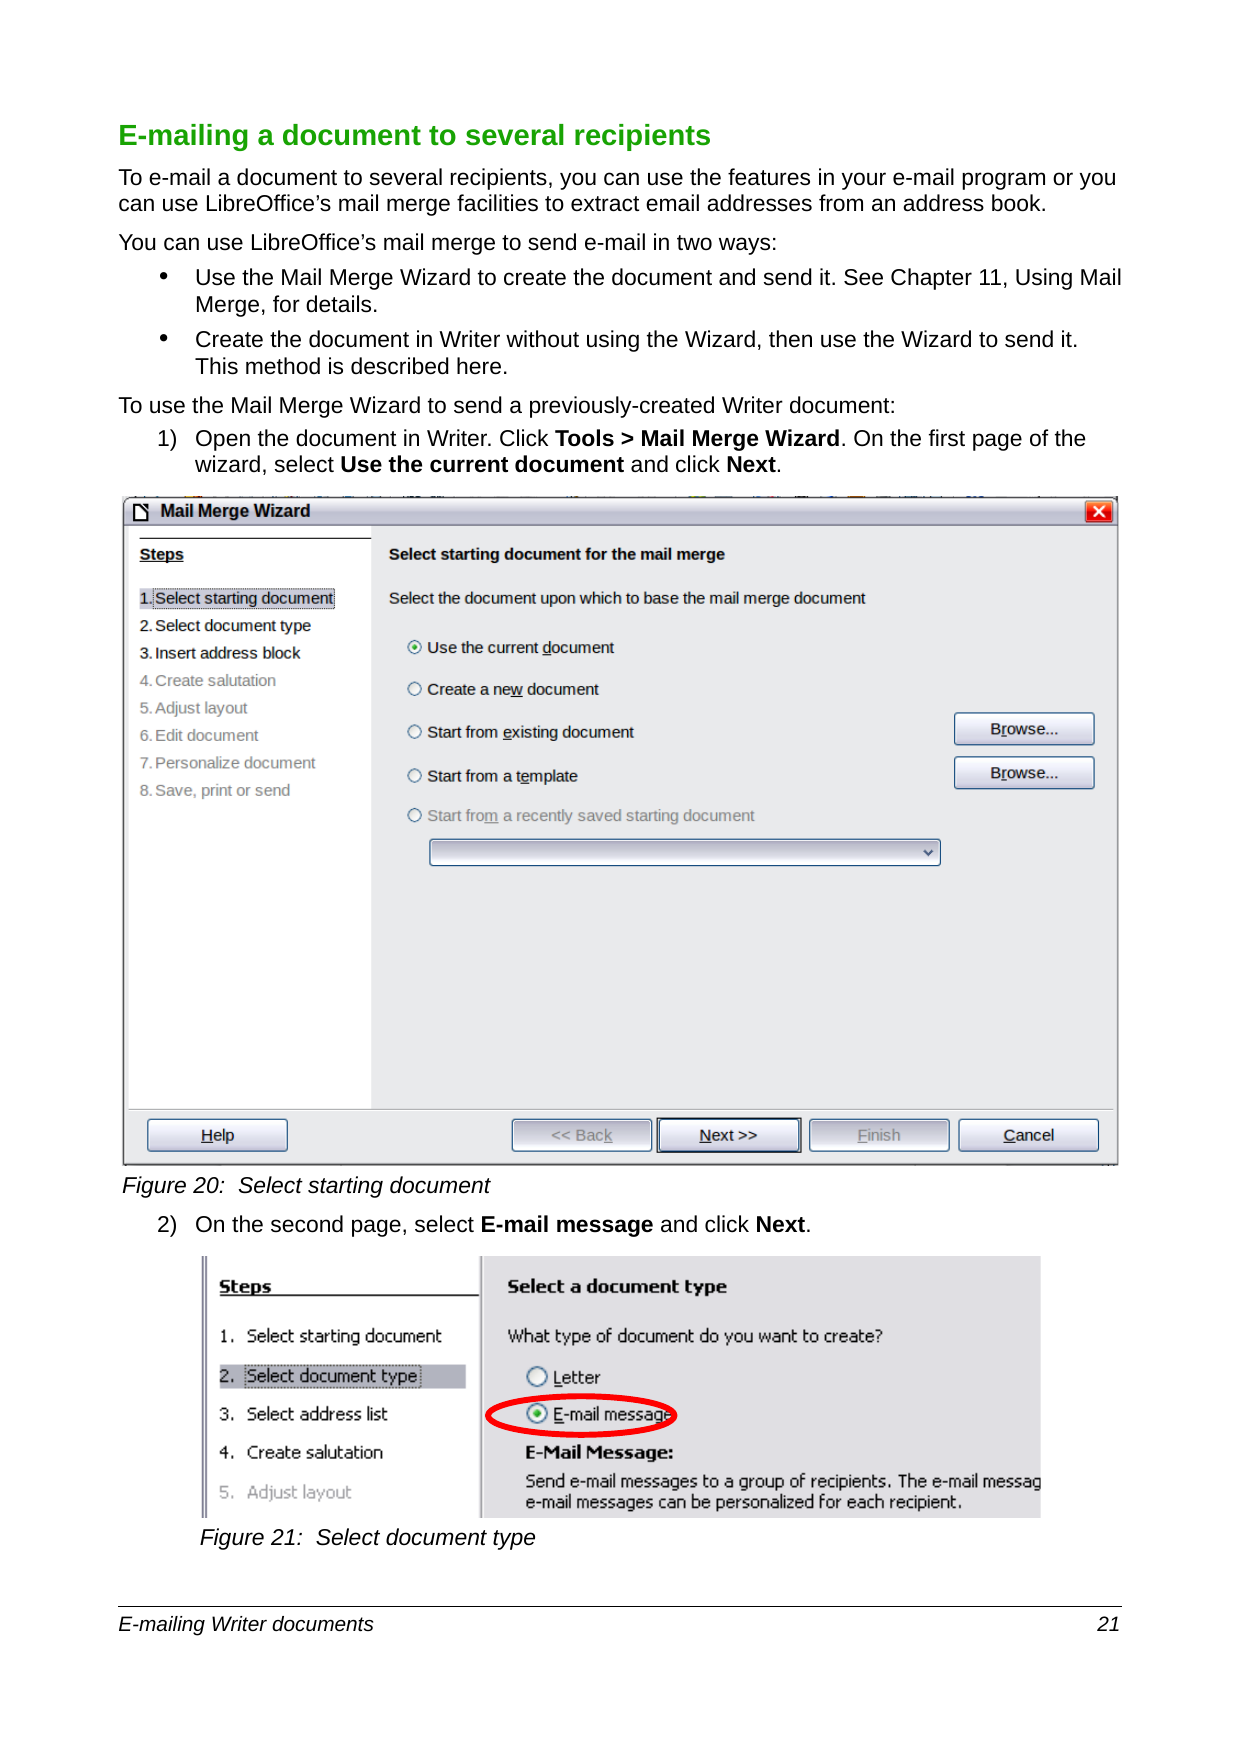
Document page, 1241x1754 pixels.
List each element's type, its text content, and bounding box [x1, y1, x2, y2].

text Figure 21: Select document type [199, 1524, 1041, 1551]
picture [121, 496, 1119, 1166]
list You can use LibreOffice’s mail merge to send e-mail in two ways: [118, 229, 1122, 256]
list Use the Mail Merge Wizard to create the document and send it. See Chapter 11, Using Mail Merge, for details. [156, 262, 1122, 318]
subtitle E-mailing a document to several recipients [118, 118, 1122, 152]
list Open the document in Writer. Click Tools > Mail Merge Wizard. On the first page of the wizard, select Use the current document and click Next. [177, 424, 1122, 477]
picture [199, 1256, 1041, 1518]
text To e-mail a document to several recipients, you can use the features in your e-mail program or you can use LibreOffice’s mail merge facilities to extract email addresses from an address book. [118, 164, 1122, 217]
list To use the Mail Merge Wizard to send a previously-created Writer document: [118, 392, 1122, 418]
text Figure 20: Select starting document [122, 1172, 1118, 1198]
list Create the document in Writer without using the Wizard, then use the Wizard to send it. This method is described here. [156, 324, 1122, 379]
list On the second page, select E-mail message and click Next. [177, 1211, 1122, 1237]
